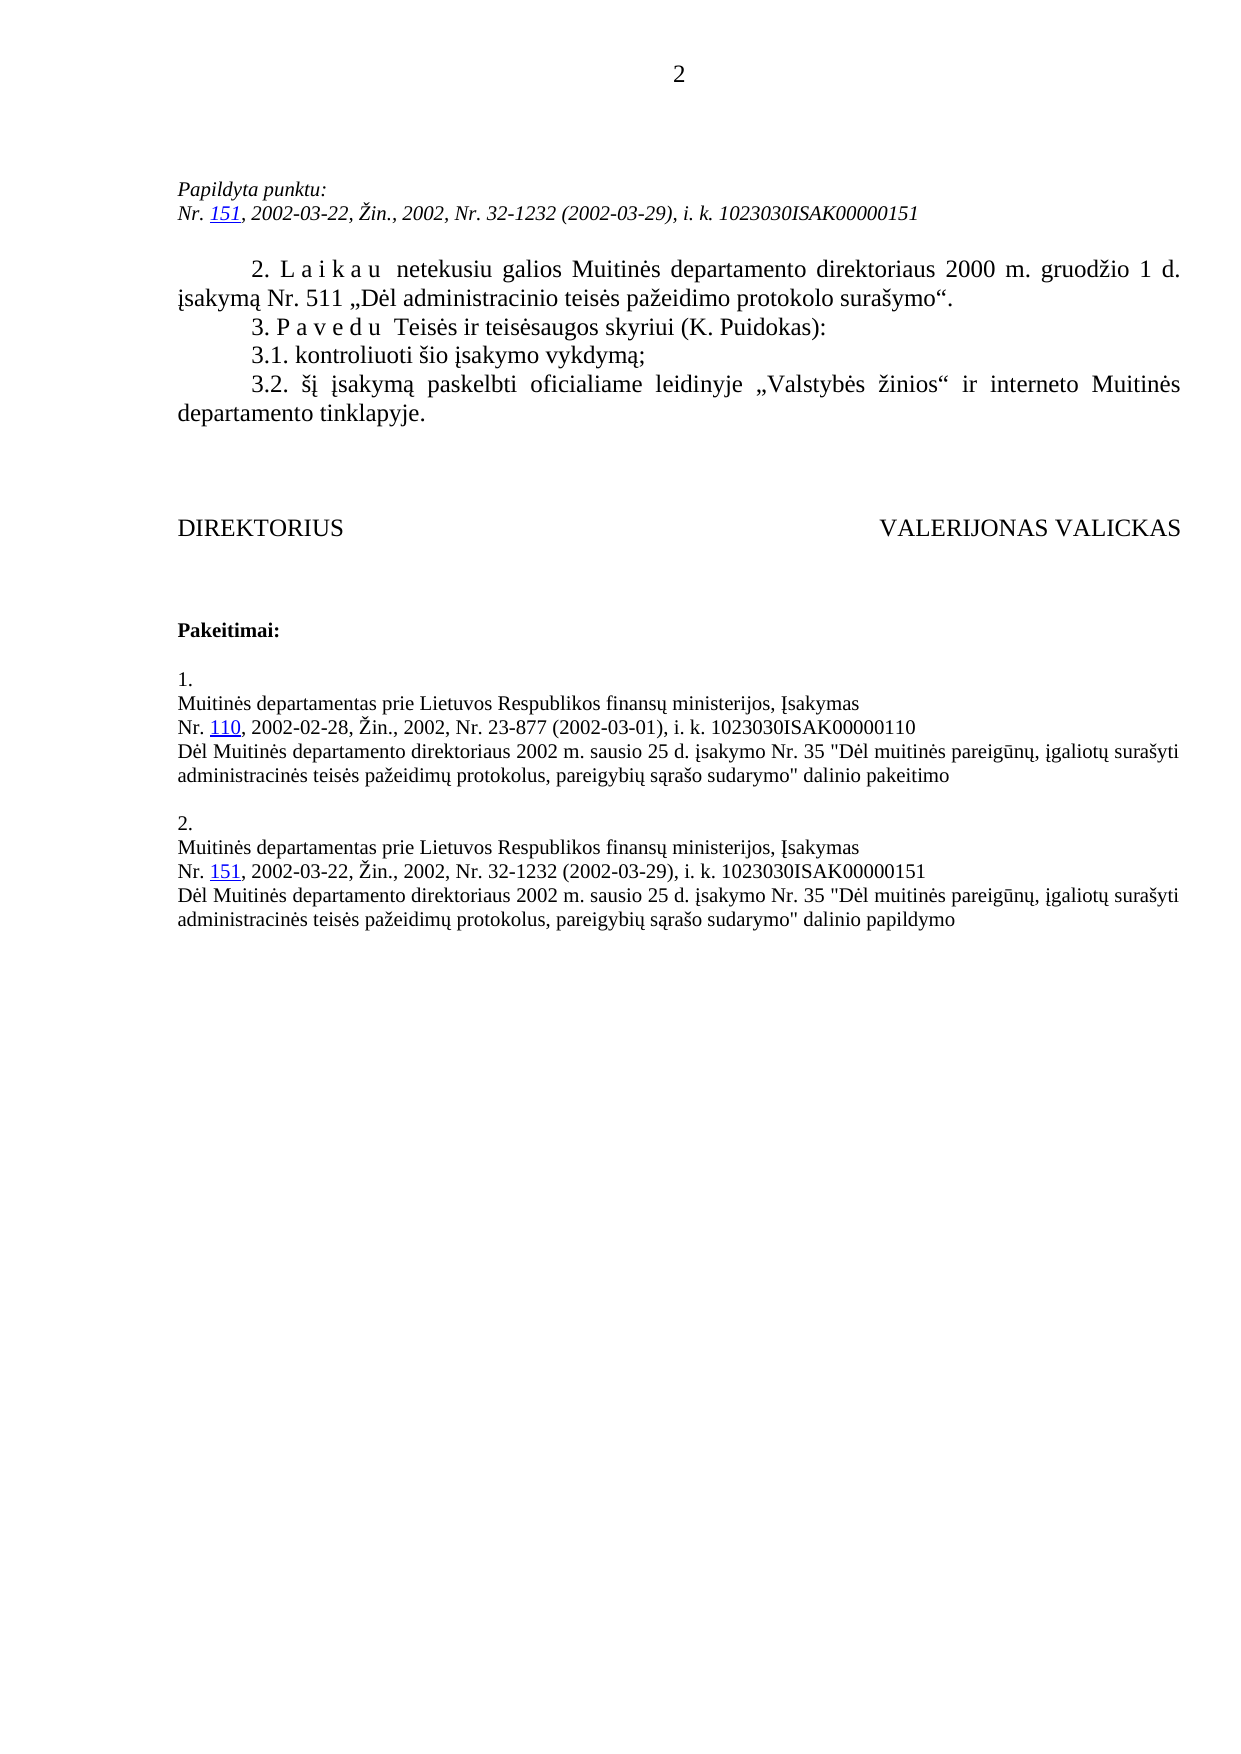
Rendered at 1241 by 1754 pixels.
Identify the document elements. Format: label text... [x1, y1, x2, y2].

text DIREKTORIUS VALERIJONAS VALICKAS [177, 513, 1181, 542]
text Nr. 110, 2002-02-28, Žin., 2002, Nr. 23-877 (2002-03-01), i. k. 1023030ISAK00000110 [177, 715, 1181, 739]
text 2. [177, 811, 1181, 835]
text 2. Laikau netekusiu galios Muitinės departamento direktoriaus 2000 m. gruodžio 1 d. įsakymą Nr. 511 „Dėl administracinio teisės pažeidimo protokolo surašymo“. [177, 254, 1181, 312]
text 3. Pavedu Teisės ir teisėsaugos skyriui (K. Puidokas): [177, 312, 1181, 340]
text Dėl Muitinės departamento direktoriaus 2002 m. sausio 25 d. įsakymo Nr. 35 "Dėl muitinės pareigūnų, įgaliotų surašyti administracinės teisės pažeidimų protokolus, pareigybių sąrašo sudarymo" dalinio pakeitimo [177, 739, 1181, 787]
text Nr. 151, 2002-03-22, Žin., 2002, Nr. 32-1232 (2002-03-29), i. k. 1023030ISAK00000151 [177, 201, 1181, 225]
text Muitinės departamentas prie Lietuvos Respublikos finansų ministerijos, Įsakymas [177, 835, 1181, 859]
text Papildyta punktu: [177, 177, 1181, 201]
text Dėl Muitinės departamento direktoriaus 2002 m. sausio 25 d. įsakymo Nr. 35 "Dėl muitinės pareigūnų, įgaliotų surašyti administracinės teisės pažeidimų protokolus, pareigybių sąrašo sudarymo" dalinio papildymo [177, 883, 1181, 931]
text 1. [177, 667, 1181, 691]
text Pakeitimai: [177, 618, 1181, 642]
text Muitinės departamentas prie Lietuvos Respublikos finansų ministerijos, Įsakymas [177, 691, 1181, 715]
text 3.2. šį įsakymą paskelbti oficialiame leidinyje „Valstybės žinios“ ir interneto Muitinės departamento tinklapyje. [177, 369, 1181, 427]
text Nr. 151, 2002-03-22, Žin., 2002, Nr. 32-1232 (2002-03-29), i. k. 1023030ISAK00000151 [177, 859, 1181, 883]
text 3.1. kontroliuoti šio įsakymo vykdymą; [177, 340, 1181, 369]
